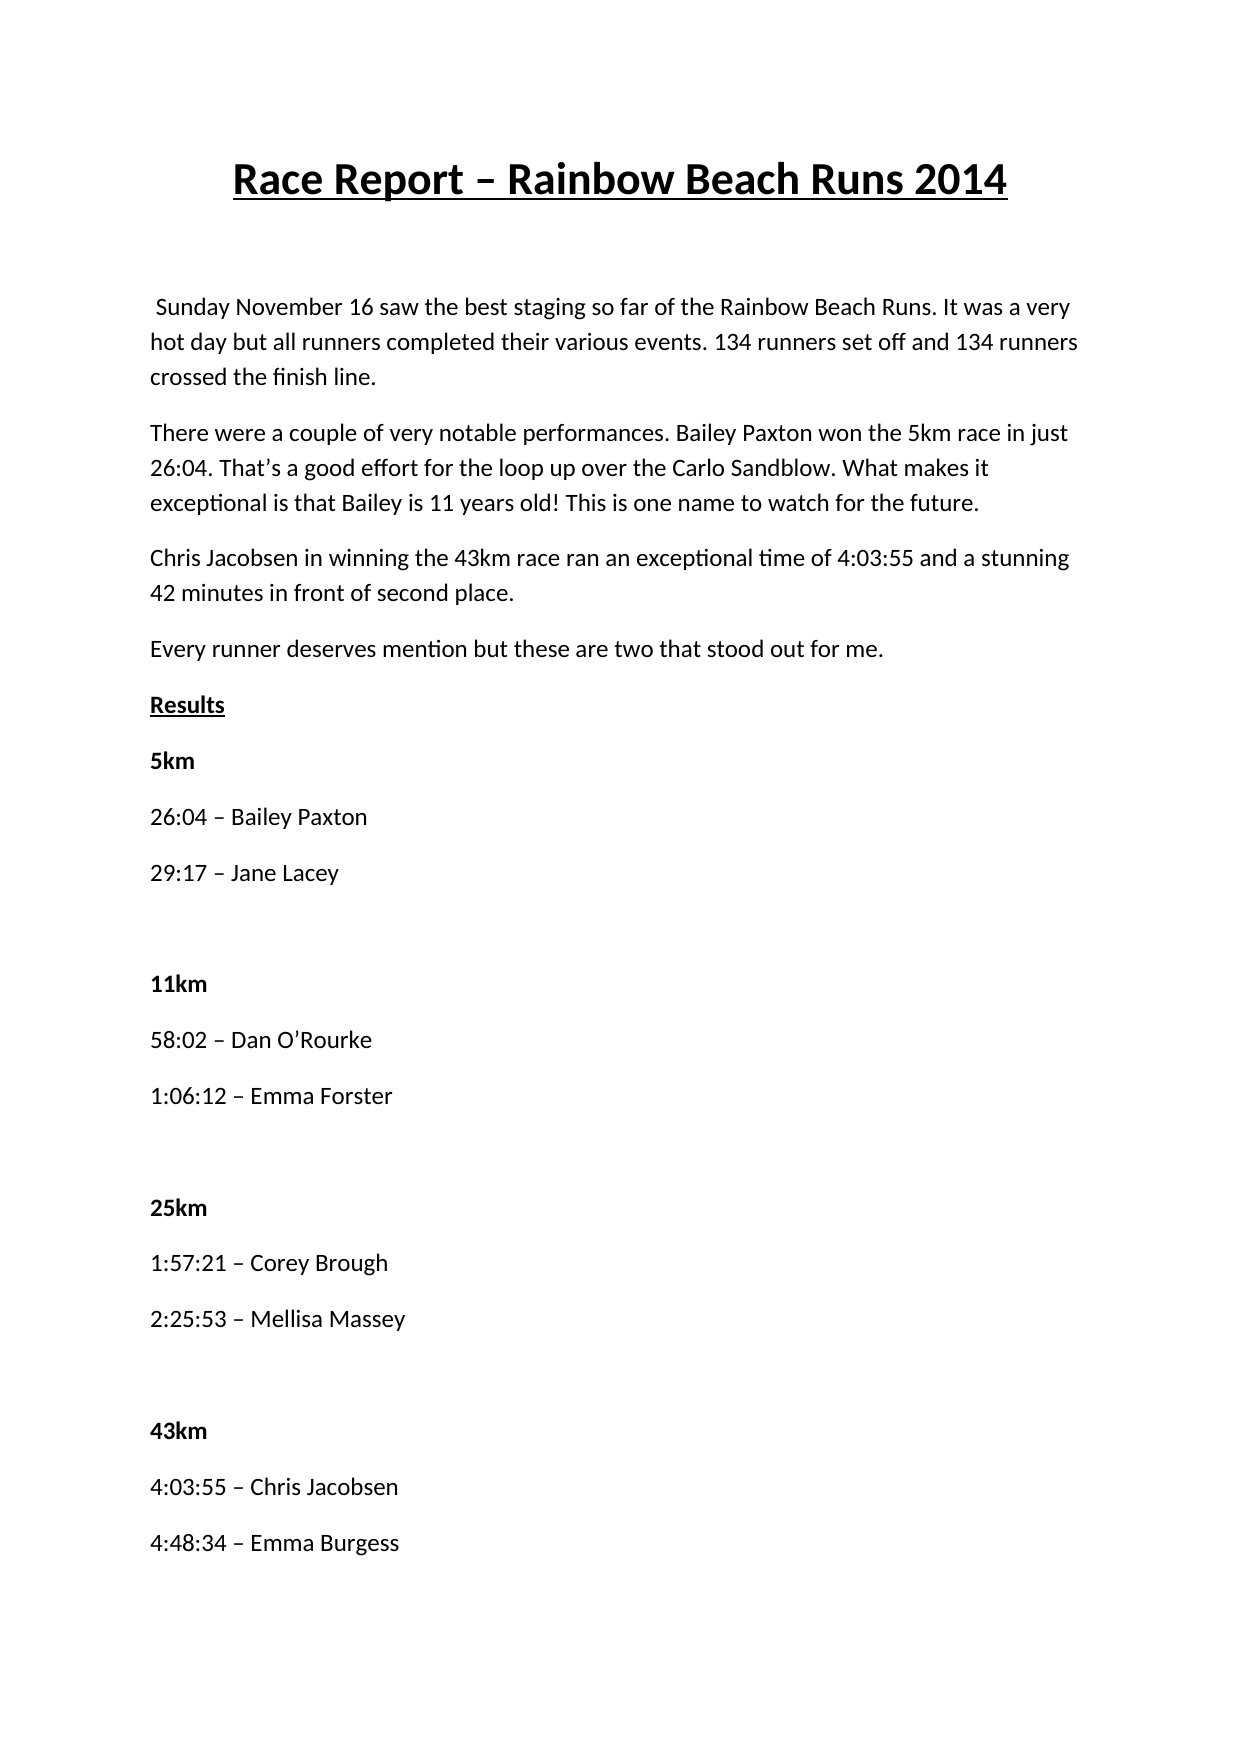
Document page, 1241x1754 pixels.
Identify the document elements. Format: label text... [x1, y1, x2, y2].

text 25km [150, 1192, 1090, 1222]
text 4:03:55 – Chris Jacobsen [150, 1471, 1090, 1501]
text 1:57:21 – Corey Brough [150, 1248, 1090, 1278]
text 2:25:53 – Mellisa Massey [150, 1303, 1090, 1334]
text 4:48:34 – Emma Burgess [150, 1527, 1090, 1557]
text Race Report – Rainbow Beach Runs 2014 [150, 150, 1090, 206]
text Results [150, 689, 1090, 720]
text Every runner deserves mention but these are two that stood out for me. [150, 633, 1090, 664]
text 26:04 – Bailey Paxton [150, 801, 1090, 831]
text Sunday November 16 saw the best staging so far of the Rainbow Beach Runs. It was a very hot day but all runners completed their various events. 134 runners set off and 134 runners crossed the finish line. [150, 291, 1090, 391]
text 5km [150, 745, 1090, 776]
text There were a couple of very notable performances. Bailey Paxton won the 5km race in just 26:04. That’s a good effort for the loop up over the Carlo Sandblow. What makes it exceptional is that Bailey is 11 years old! This is one name to watch for the future. [150, 417, 1090, 517]
text 1:06:12 – Emma Forster [150, 1080, 1090, 1111]
text 58:02 – Dan O’Rourke [150, 1024, 1090, 1055]
text 43km [150, 1415, 1090, 1446]
text Chris Jacobsen in winning the 43km race ran an exceptional time of 4:03:55 and a stunning 42 minutes in front of second place. [150, 543, 1090, 608]
text 29:17 – Jane Lacey [150, 857, 1090, 887]
text 11km [150, 968, 1090, 999]
